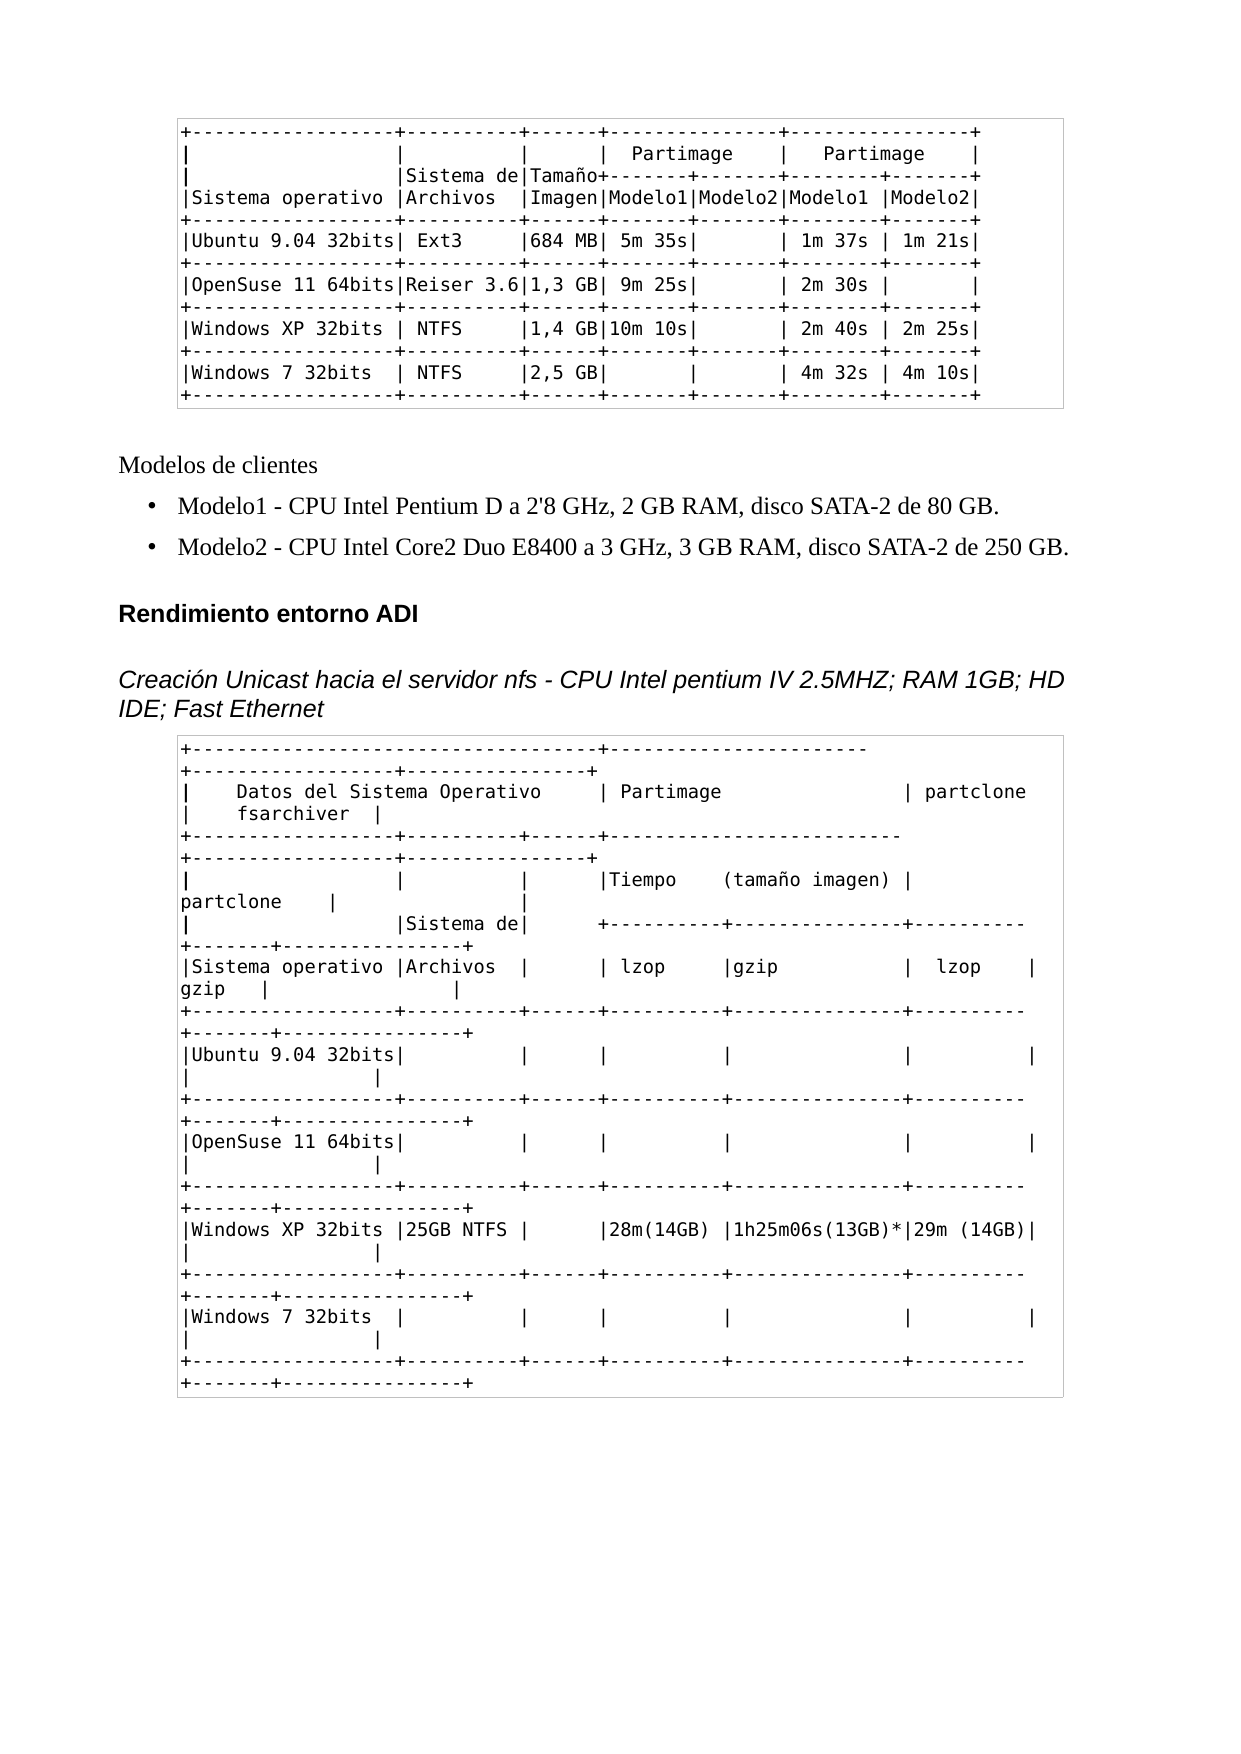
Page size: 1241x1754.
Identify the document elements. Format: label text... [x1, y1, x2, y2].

text +------------------+----------+------+---------------+----------------+ | | | | Partimage | Partimage | | |Sistema de|Tamaño+-------+-------+--------+-------+ |Sistema operativo |Archivos |Imagen|Modelo1|Modelo2|Modelo1 |Modelo2| +------------------+----------+------+-------+-------+--------+-------+ |Ubuntu 9.04 32bits| Ext3 |684 MB| 5m 35s| | 1m 37s | 1m 21s| +------------------+----------+------+-------+-------+--------+-------+ |OpenSuse 11 64bits|Reiser 3.6|1,3 GB| 9m 25s| | 2m 30s | | +------------------+----------+------+-------+-------+--------+-------+ |Windows XP 32bits | NTFS |1,4 GB|10m 10s| | 2m 40s | 2m 25s| +------------------+----------+------+-------+-------+--------+-------+ |Windows 7 32bits | NTFS |2,5 GB| | | 4m 32s | 4m 10s| +------------------+----------+------+-------+-------+--------+-------+ [178, 119, 1063, 408]
list Modelo2 - CPU Intel Core2 Duo E8400 a 3 GHz, 3 GB RAM, disco SATA-2 de 250 GB. [148, 532, 1122, 561]
text +------------------------------------+-----------------------+------------------+----------------+ | Datos del Sistema Operativo | Partimage | partclone | fsarchiver | +------------------+----------+------+--------------------------+------------------+----------------+ | | | |Tiempo (tamaño imagen) | partclone | | | |Sistema de| +----------+---------------+----------+-------+----------------+ |Sistema operativo |Archivos | | lzop |gzip | lzop |gzip | | +------------------+----------+------+----------+---------------+----------+-------+----------------+ |Ubuntu 9.04 32bits| | | | | | | | +------------------+----------+------+----------+---------------+----------+-------+----------------+ |OpenSuse 11 64bits| | | | | | | | +------------------+----------+------+----------+---------------+----------+-------+----------------+ |Windows XP 32bits |25GB NTFS | |28m(14GB) |1h25m06s(13GB)*|29m (14GB)| | | +------------------+----------+------+----------+---------------+----------+-------+----------------+ |Windows 7 32bits | | | | | | | | +------------------+----------+------+----------+---------------+----------+-------+----------------+ [178, 736, 1063, 1397]
subtitle Rendimiento entorno ADI [118, 598, 1122, 627]
list Modelo1 - CPU Intel Pentium D a 2'8 GHz, 2 GB RAM, disco SATA-2 de 80 GB. [148, 491, 1122, 520]
text Modelos de clientes [118, 450, 1122, 478]
subtitle Creación Unicast hacia el servidor nfs - CPU Intel pentium IV 2.5MHZ; RAM 1GB; HD IDE; Fast Ethernet [118, 665, 1122, 722]
